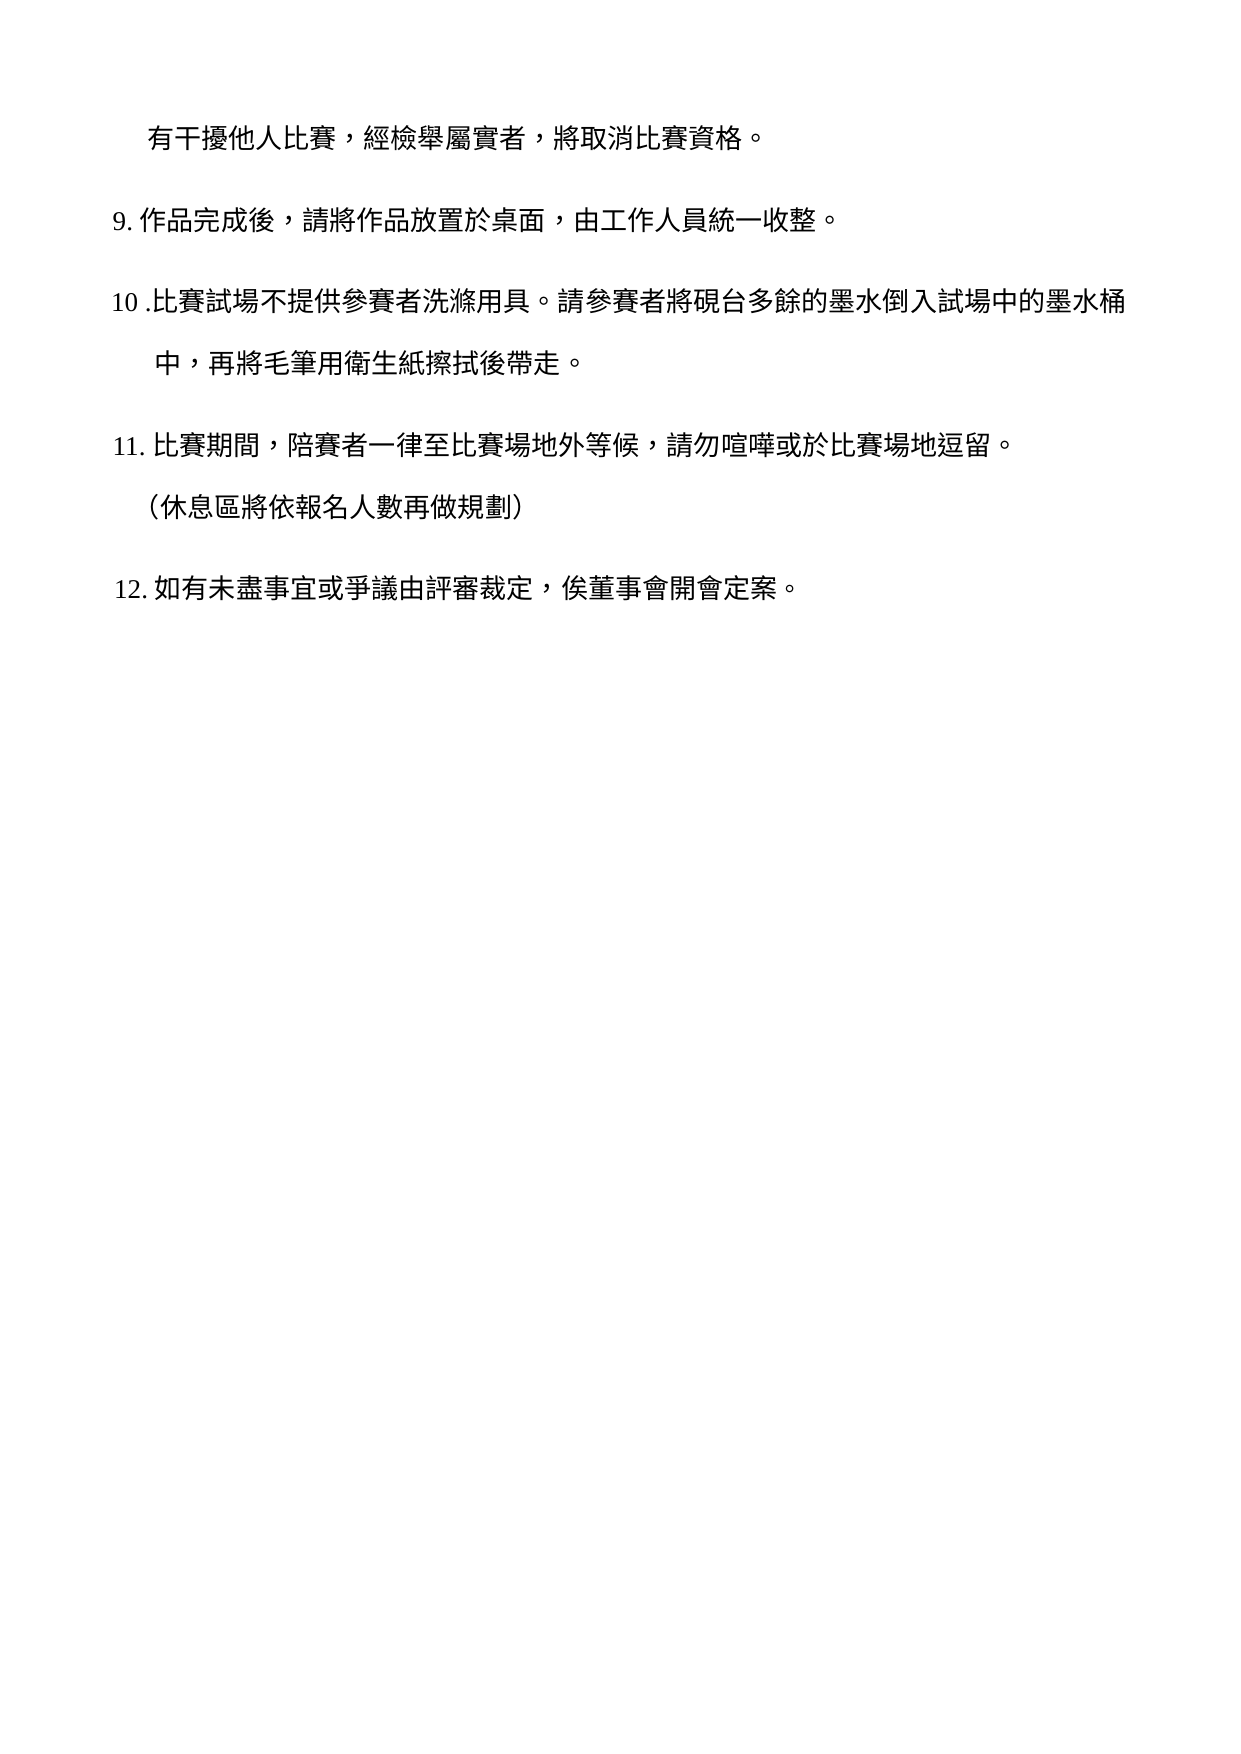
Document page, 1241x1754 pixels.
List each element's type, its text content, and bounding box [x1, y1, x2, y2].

text 10 .比賽試場不提供參賽者洗滌用具。請參賽者將硯台多餘的墨水倒入試場中的墨水桶中，再將毛筆用衛生紙擦拭後帶走。 [111, 258, 1143, 383]
text 有干擾他人比賽，經檢舉屬實者，將取消比賽資格。 [115, 96, 1143, 158]
text （休息區將依報名人數再做規劃） [112, 464, 1143, 527]
text 9. 作品完成後，請將作品放置於桌面，由工作人員統一收整。 [112, 177, 1143, 239]
text 11. 比賽期間，陪賽者一律至比賽場地外等候，請勿喧嘩或於比賽場地逗留。 [112, 402, 1143, 464]
text 12. 如有未盡事宜或爭議由評審裁定，俟董事會開會定案。 [114, 546, 1143, 608]
